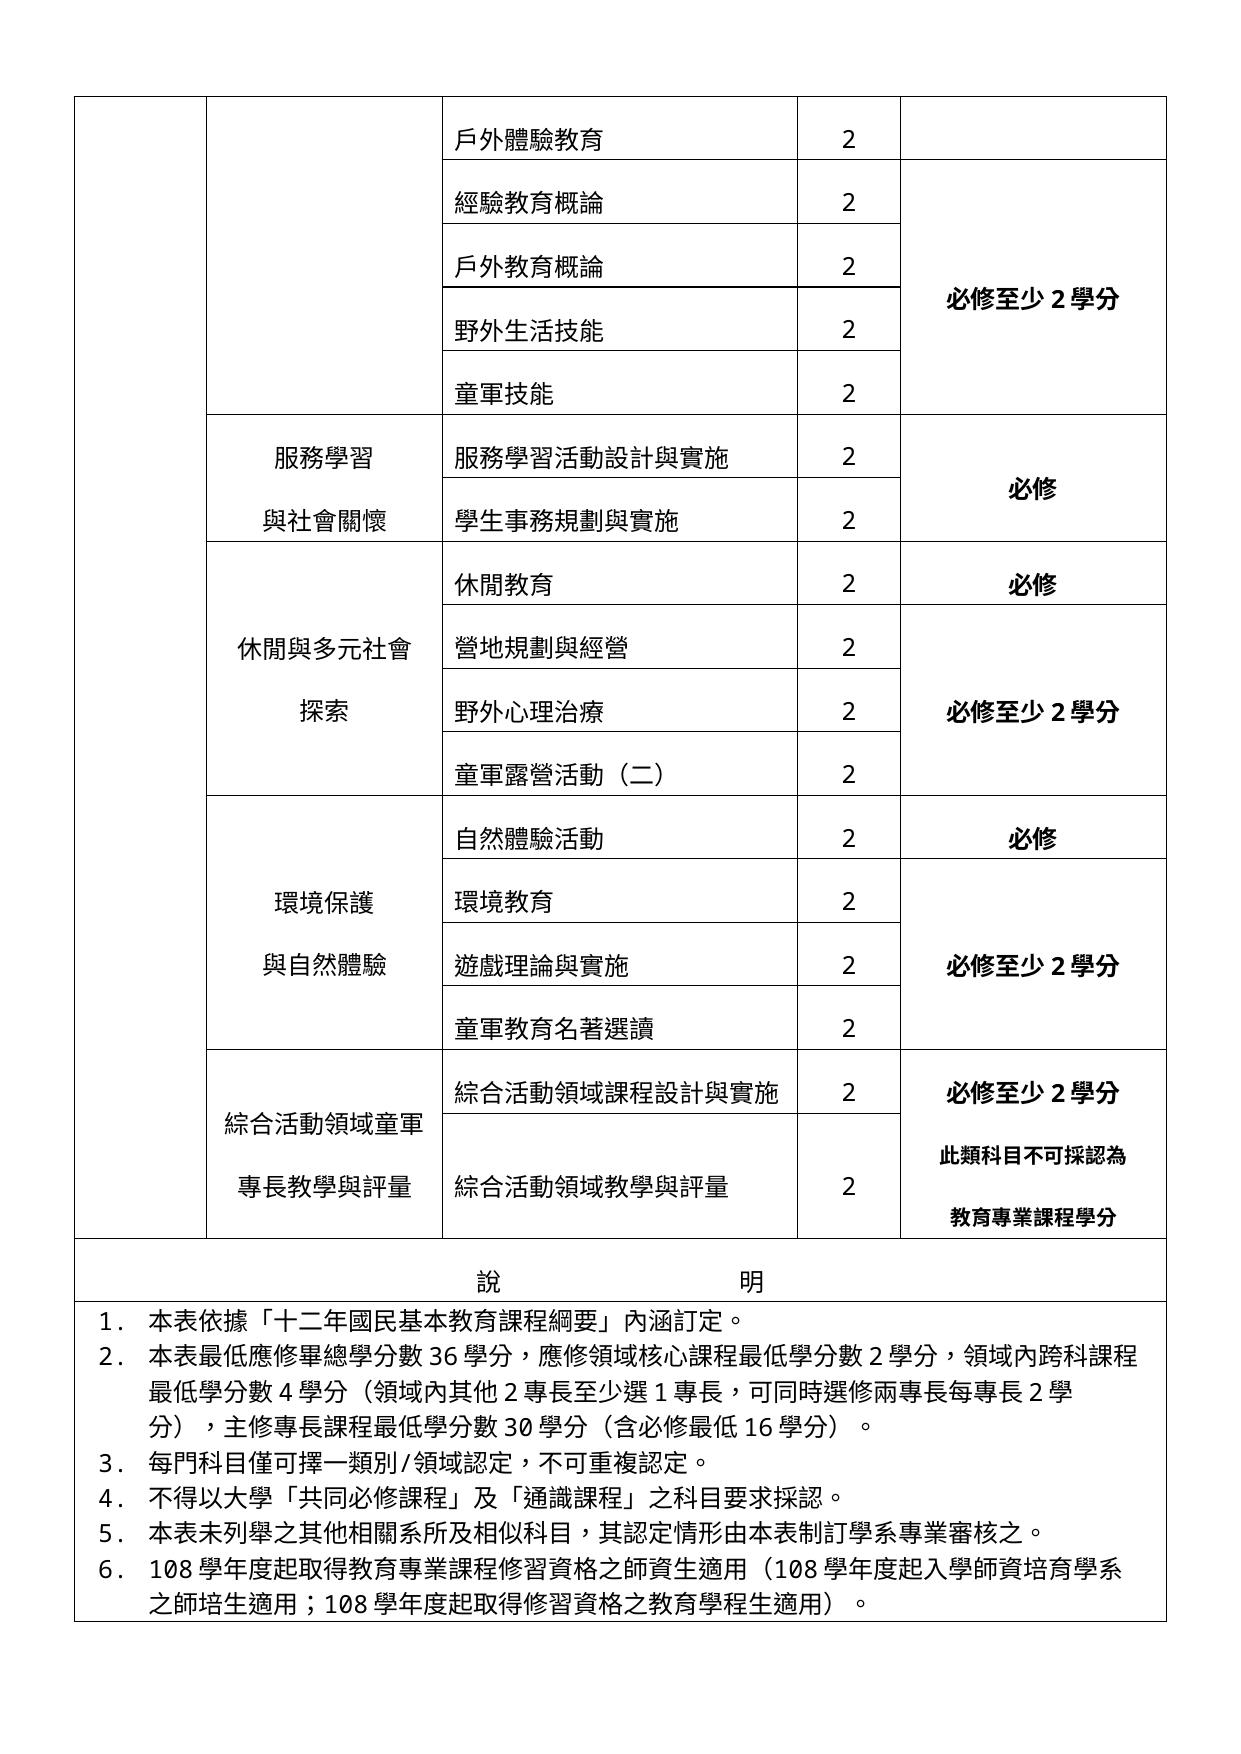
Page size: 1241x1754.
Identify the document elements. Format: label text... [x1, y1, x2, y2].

table_cell 2 [798, 97, 900, 159]
table_cell 學生事務規劃與實施 [443, 478, 797, 541]
table_cell 2 [798, 986, 900, 1049]
table_cell 野外心理治療 [443, 669, 797, 731]
table_cell 服務學習 與社會關懷 [207, 415, 442, 541]
table_cell 必修至少2學分 此類科目不可採認為 教育專業課程學分 [901, 1050, 1166, 1237]
table_cell 童軍露營活動（二） [443, 732, 797, 795]
table_cell 2 [798, 605, 900, 668]
table_cell 2 [798, 224, 900, 286]
table_cell 2 [798, 288, 900, 350]
table_cell 自然體驗活動 [443, 796, 797, 858]
table_cell 2 [798, 796, 900, 858]
table_cell 遊戲理論與實施 [443, 923, 797, 985]
table_cell 2 [798, 732, 900, 795]
table_cell 2 [798, 923, 900, 985]
table_cell 綜合活動領域教學與評量 [443, 1114, 797, 1237]
table_cell 服務學習活動設計與實施 [443, 415, 797, 477]
table_cell 2 [798, 669, 900, 731]
table_cell 環境教育 [443, 859, 797, 922]
table_cell 說 明 [75, 1239, 1166, 1301]
table_cell 必修 [901, 542, 1166, 604]
table_cell 童軍教育名著選讀 [443, 986, 797, 1049]
table_cell 營地規劃與經營 [443, 605, 797, 668]
table_cell [75, 97, 206, 1237]
table_cell 2 [798, 542, 900, 604]
table_cell [207, 97, 442, 413]
table_cell 2 [798, 1114, 900, 1237]
table_cell 2 [798, 415, 900, 477]
table_cell 2 [798, 1050, 900, 1112]
table_cell 休閒與多元社會 探索 [207, 542, 442, 795]
table_cell 環境保護 與自然體驗 [207, 796, 442, 1049]
table_cell 綜合活動領域課程設計與實施 [443, 1050, 797, 1112]
table_cell 必修 [901, 415, 1166, 541]
table_cell 戶外體驗教育 [443, 97, 797, 159]
table_cell 必修至少2學分 [901, 605, 1166, 795]
table_cell [901, 97, 1166, 159]
table_cell 休閒教育 [443, 542, 797, 604]
table_cell 2 [798, 478, 900, 541]
table_cell 必修至少2學分 [901, 859, 1166, 1049]
table_cell 野外生活技能 [443, 288, 797, 350]
table_cell 必修 [901, 796, 1166, 858]
table_cell 童軍技能 [443, 351, 797, 413]
table_cell 戶外教育概論 [443, 224, 797, 286]
table_cell 綜合活動領域童軍專長教學與評量 [207, 1050, 442, 1237]
table_cell 經驗教育概論 [443, 160, 797, 223]
table_cell 必修至少2學分 [901, 160, 1166, 413]
table_cell 2 [798, 160, 900, 223]
table_cell 2 [798, 859, 900, 922]
table_cell 本表依據「十二年國民基本教育課程綱要」內涵訂定。 本表最低應修畢總學分數36學分，應修領域核心課程最低學分數2學分，領域內跨科課程最低學分數4學分（領域內其他2專長至少選1專長，可同時選修兩專長每專長2學分），主修專長課程最低學分數30學分（含必修最低16學分）。 每門科目僅可擇一類別/領域認定，不可重複認定。 不得以大學「共同必修課程」及「通識課程」之科目要求採認。 本表未列舉之其他相關系所及相似科目，其認定情形由本表制訂學系專業審核之。 108學年度起取得教育專業課程修習資格之師資生適用（108學年度起入學師資培育學系之師培生適用；108學年度起取得修習資格之教育學程生適用）。 [75, 1302, 1166, 1621]
table_cell 2 [798, 351, 900, 413]
